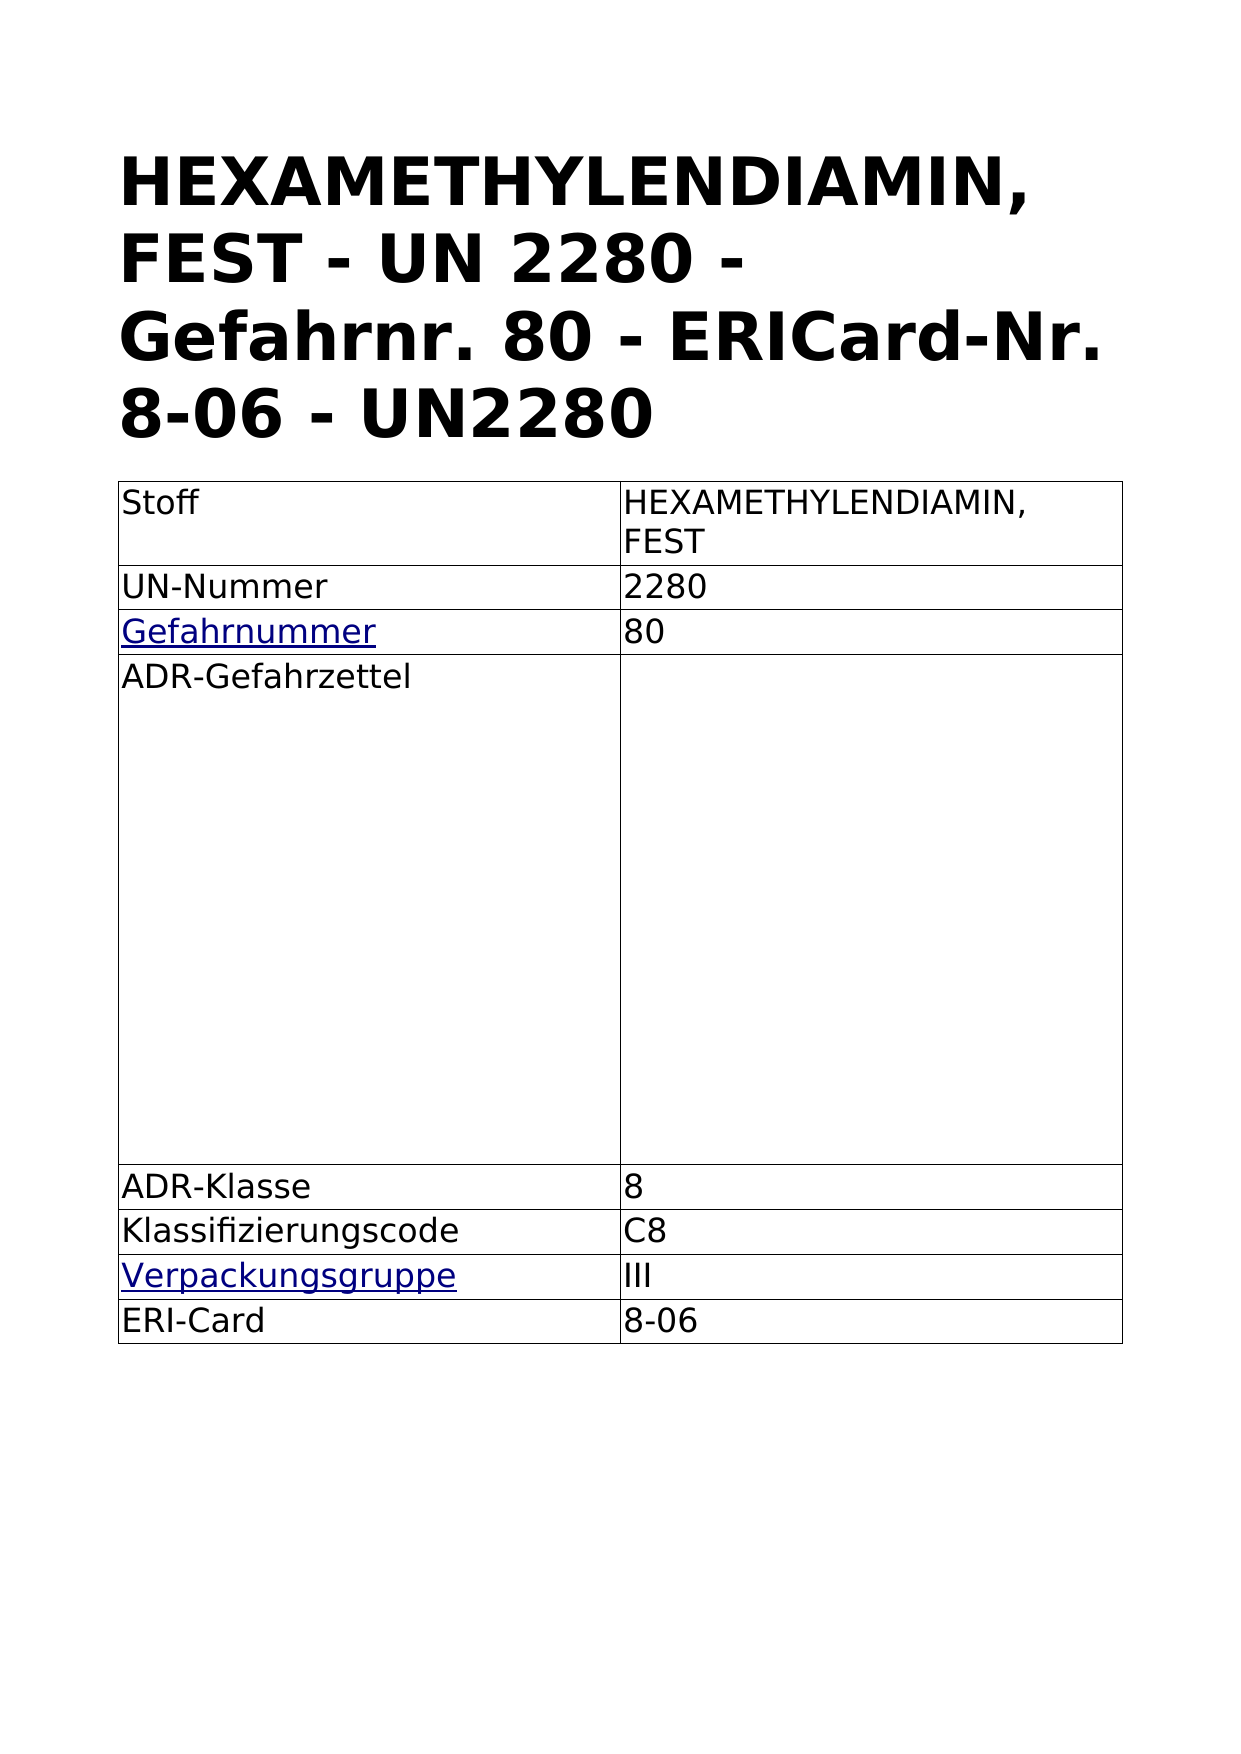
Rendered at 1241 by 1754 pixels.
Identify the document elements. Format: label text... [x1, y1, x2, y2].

table_cell Gefahrnummer [119, 610, 620, 654]
table_cell 80 [621, 610, 1122, 654]
table_cell ADR-Klasse [119, 1165, 620, 1209]
table_cell Verpackungsgruppe [119, 1255, 620, 1298]
table_cell Klassifizierungscode [119, 1210, 620, 1254]
table_header HEXAMETHYLENDIAMIN, FEST [621, 482, 1122, 564]
table_cell C8 [621, 1210, 1122, 1254]
table_cell 8-06 [621, 1300, 1122, 1343]
table_cell 2280 [621, 566, 1122, 609]
table_cell III [621, 1255, 1122, 1298]
table_cell [621, 655, 1122, 1164]
table_cell ERI-Card [119, 1300, 620, 1343]
table_cell UN-Nummer [119, 566, 620, 609]
table_cell 8 [621, 1165, 1122, 1209]
table_header Stoff [119, 482, 620, 564]
subtitle HEXAMETHYLENDIAMIN, FEST - UN 2280 - Gefahrnr. 80 - ERICard-Nr. 8-06 - UN2280 [118, 143, 1122, 453]
table_cell ADR-Gefahrzettel [119, 655, 620, 1164]
